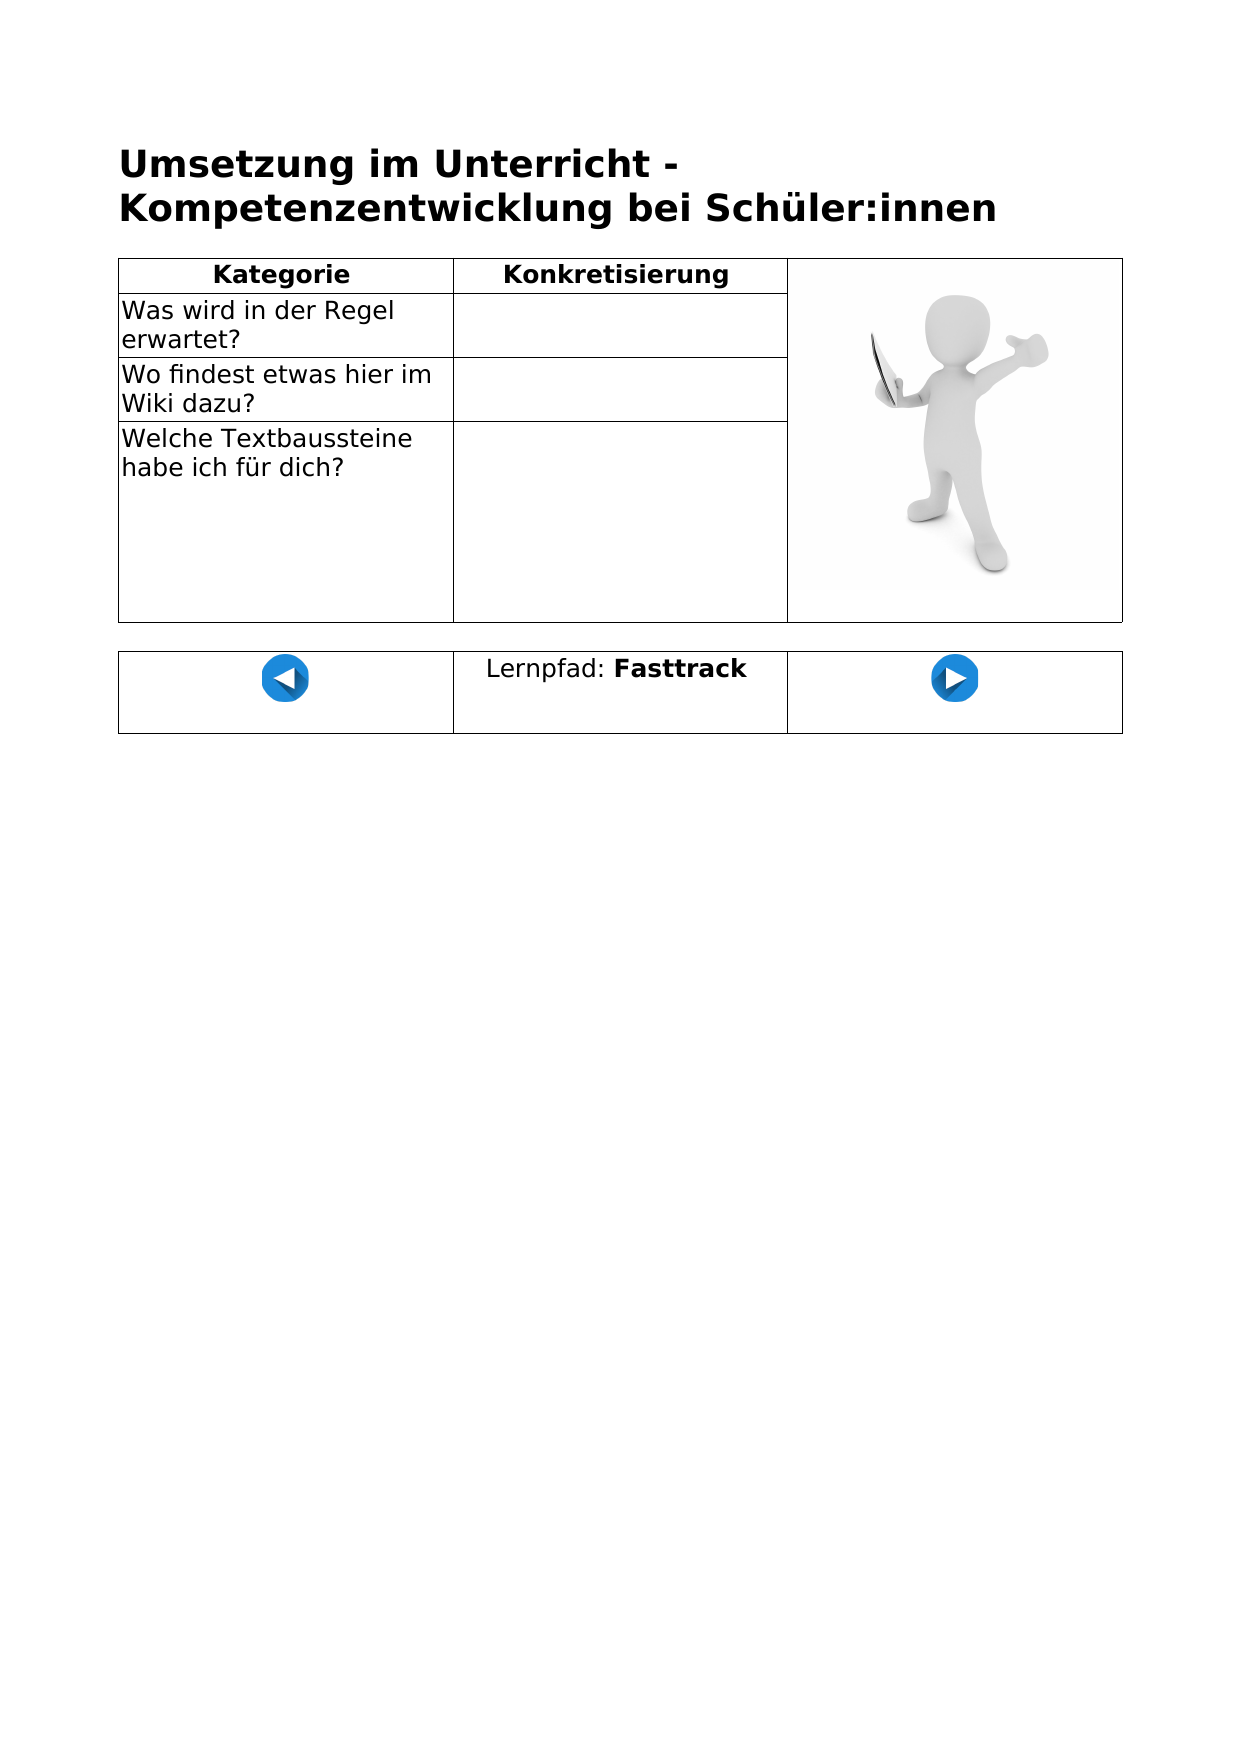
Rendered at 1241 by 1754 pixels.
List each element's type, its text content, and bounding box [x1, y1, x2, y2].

table_header [788, 652, 1122, 733]
table_header Lernpfad: Fasttrack [454, 652, 787, 733]
table_cell Was wird in der Regel erwartet? [119, 294, 453, 357]
table_cell Welche Textbaussteine habe ich für dich? [119, 422, 453, 622]
table_cell [454, 358, 787, 421]
subtitle Umsetzung im Unterricht - Kompetenzentwicklung bei Schüler:innen [118, 143, 1122, 230]
table_header Konkretisierung [454, 259, 787, 293]
table_header [119, 652, 453, 733]
picture [262, 654, 309, 702]
picture [790, 260, 1120, 590]
table_cell Wo findest etwas hier im Wiki dazu? [119, 358, 453, 421]
table_header [788, 259, 1122, 622]
table_cell [454, 422, 787, 622]
table_cell [454, 294, 787, 357]
table_header Kategorie [119, 259, 453, 293]
picture [931, 654, 979, 702]
